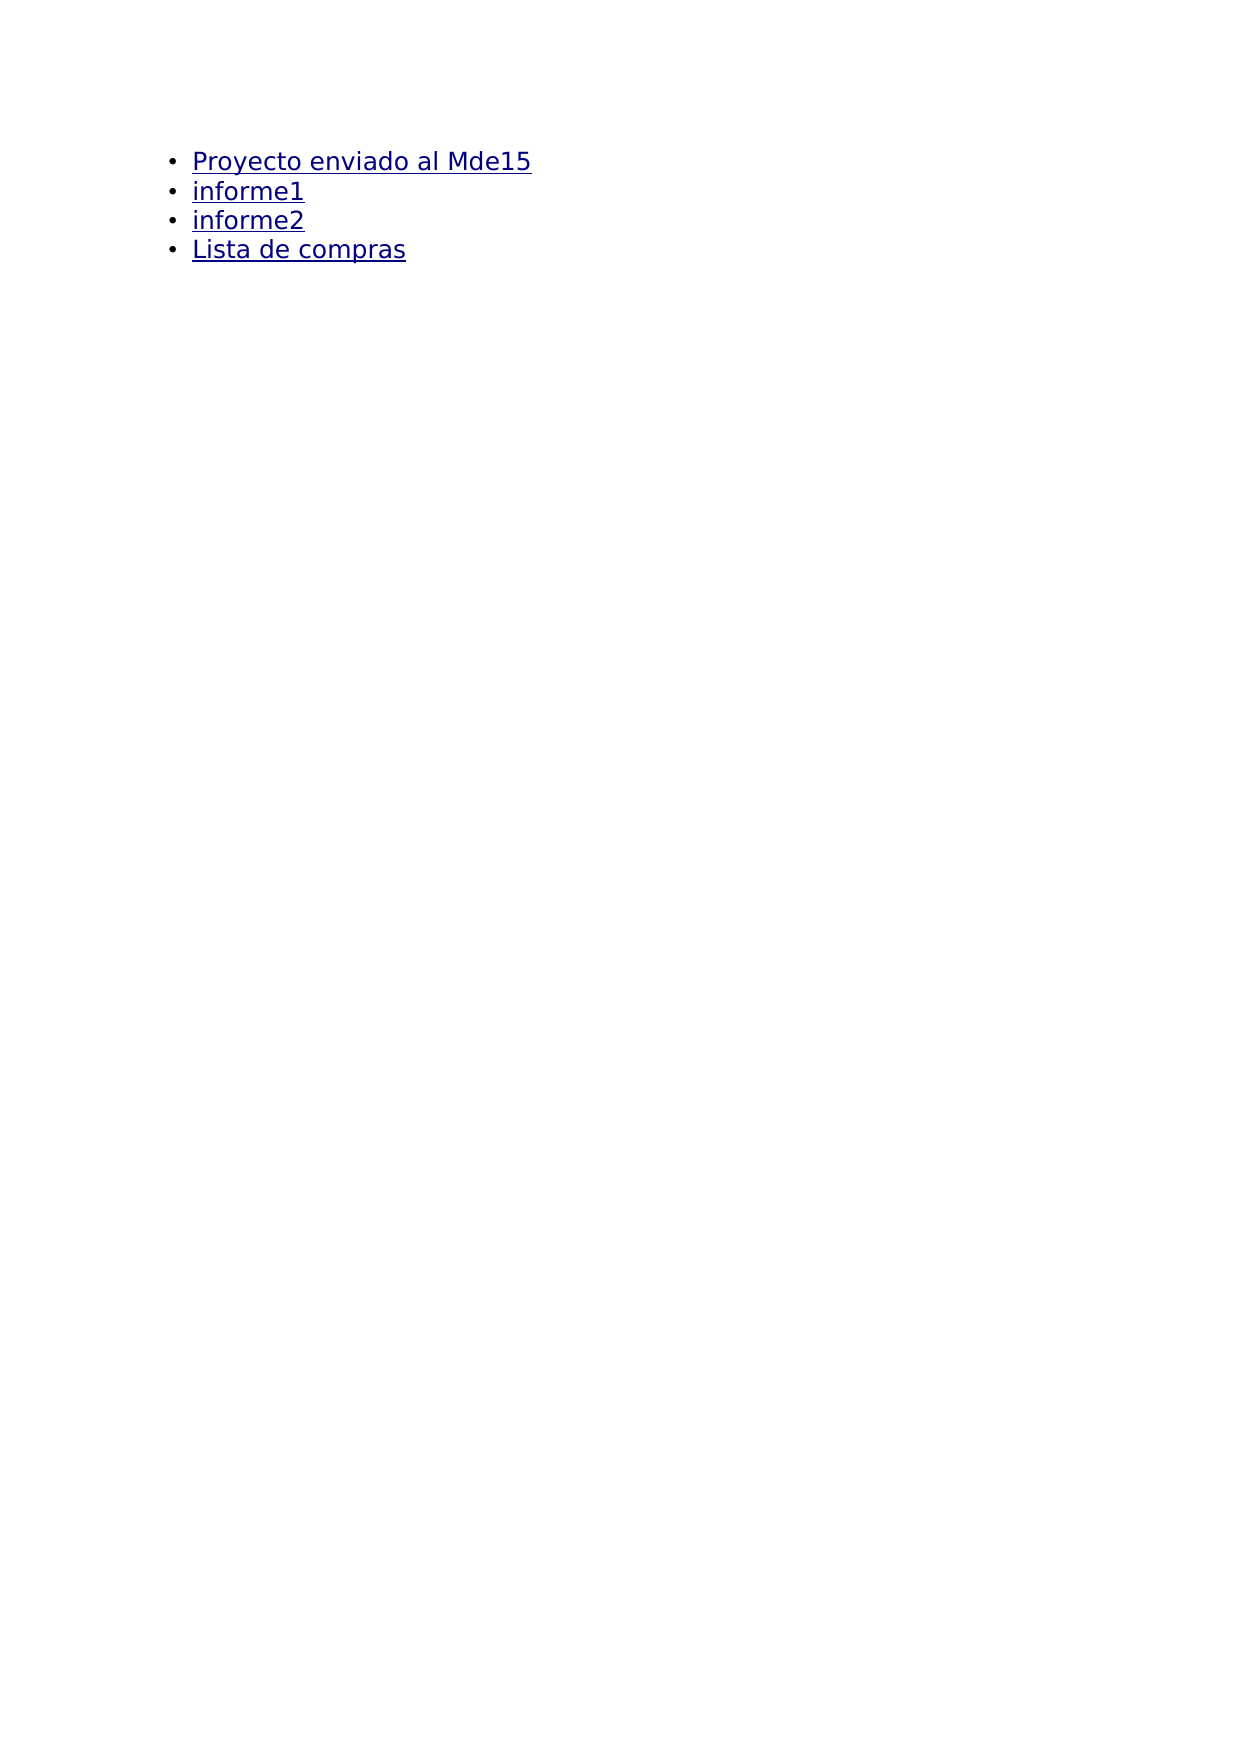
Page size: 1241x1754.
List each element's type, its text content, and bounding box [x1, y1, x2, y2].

list Lista de compras [177, 235, 1122, 264]
list informe1 [177, 177, 1122, 206]
list informe2 [177, 206, 1122, 235]
list Proyecto enviado al Mde15 [177, 148, 1122, 177]
